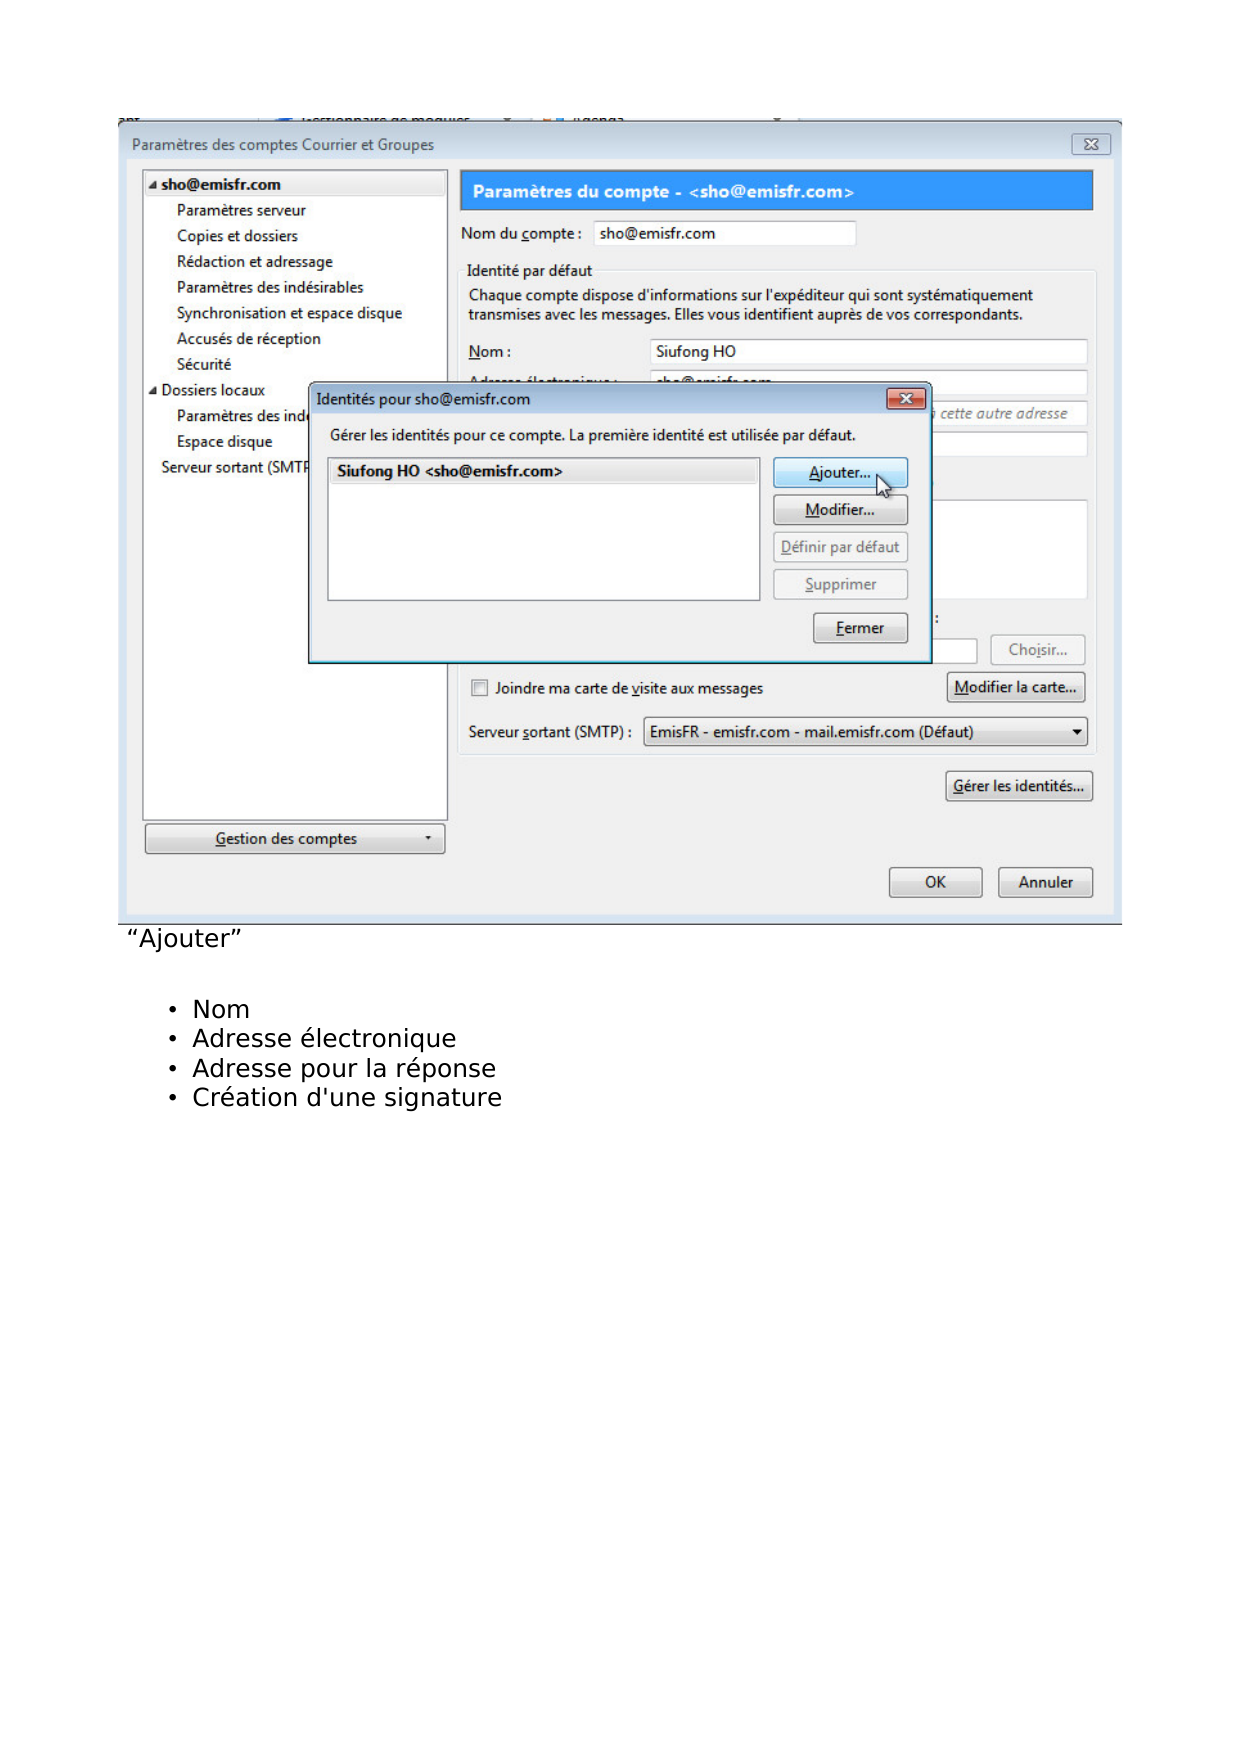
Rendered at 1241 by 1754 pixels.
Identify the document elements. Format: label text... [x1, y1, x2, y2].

picture [118, 118, 1123, 925]
list Adresse pour la réponse [177, 1054, 1122, 1083]
list Adresse électronique [177, 1024, 1122, 1054]
list Création d'une signature [177, 1083, 1122, 1112]
text “Ajouter” [118, 925, 1122, 953]
list Nom [177, 995, 1122, 1024]
